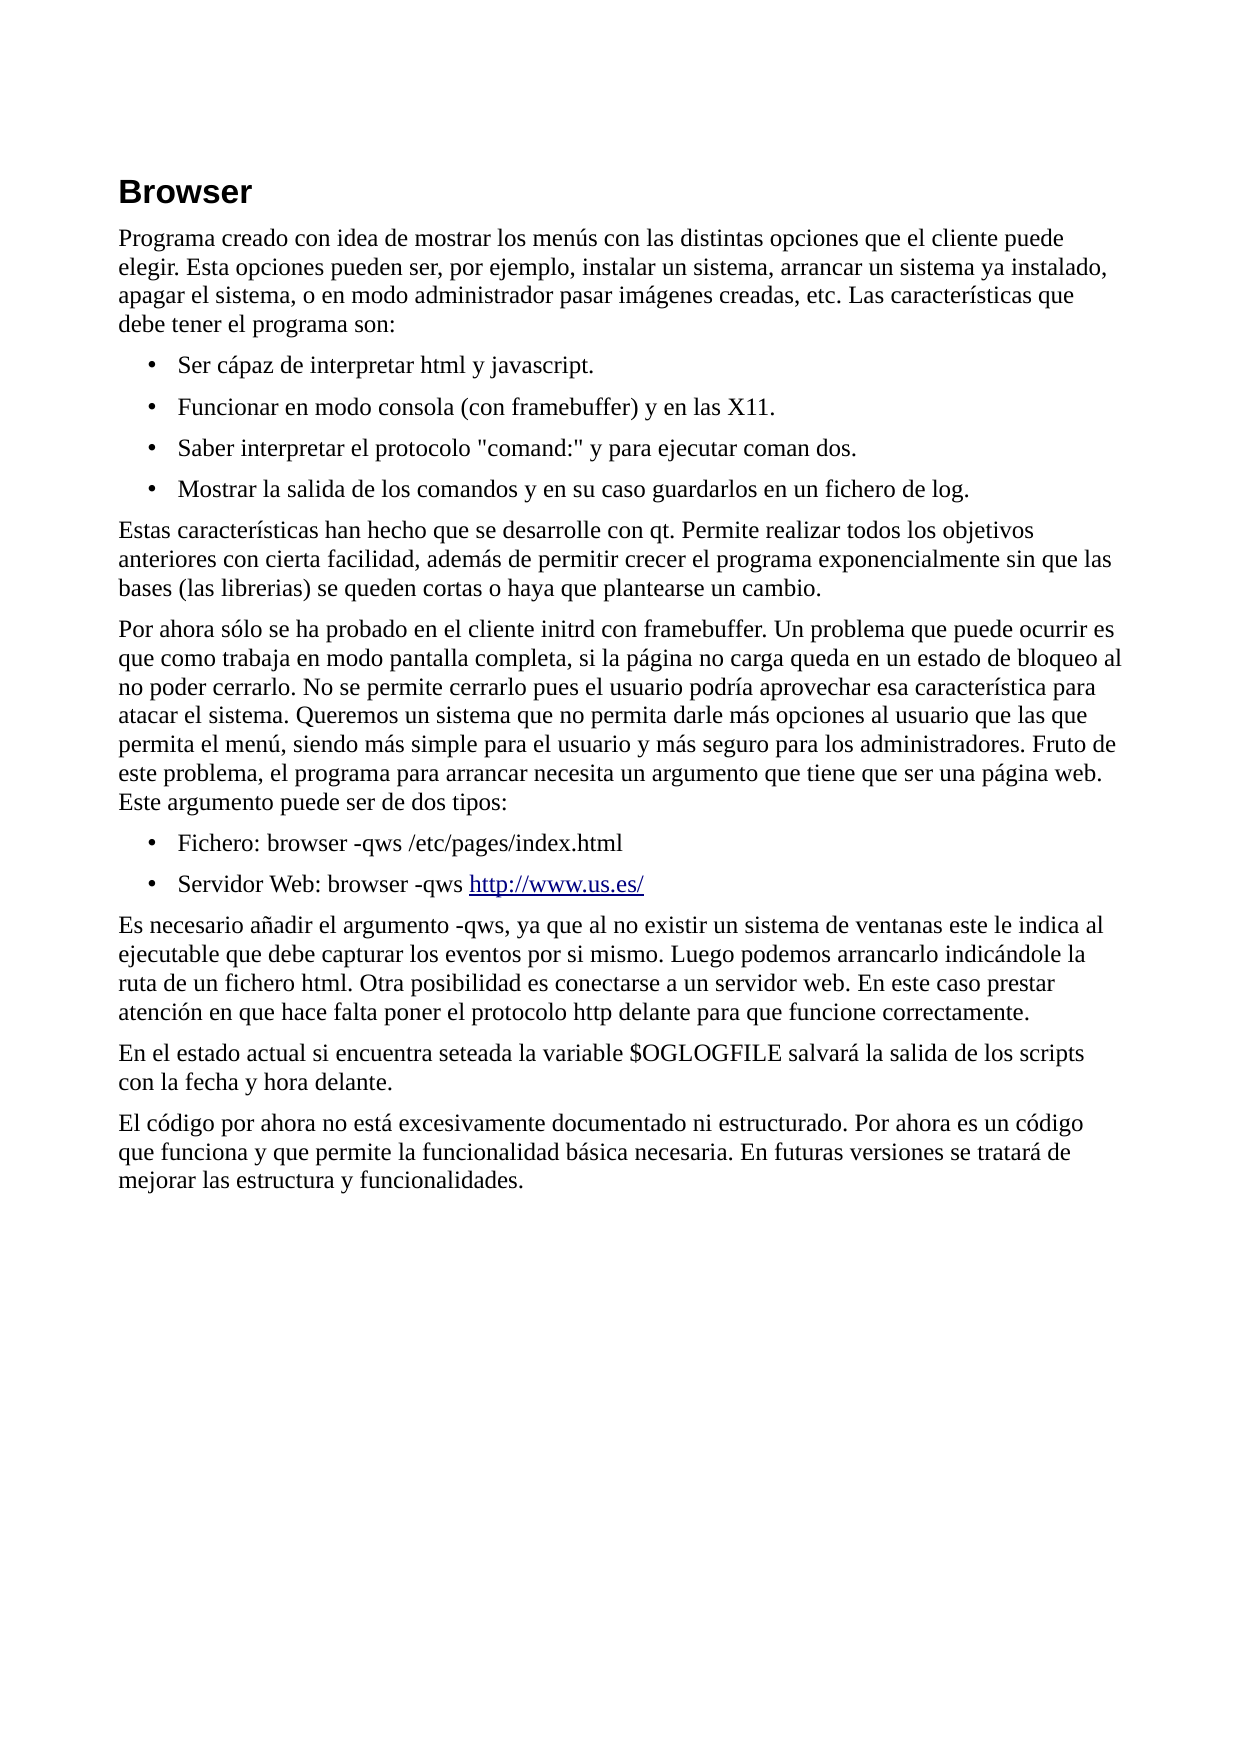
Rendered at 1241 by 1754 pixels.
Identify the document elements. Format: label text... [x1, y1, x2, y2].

list Mostrar la salida de los comandos y en su caso guardarlos en un fichero de log. [148, 474, 1122, 503]
list Ser cápaz de interpretar html y javascript. [148, 351, 1122, 379]
text Estas características han hecho que se desarrolle con qt. Permite realizar todos los objetivos anteriores con cierta facilidad, además de permitir crecer el programa exponencialmente sin que las bases (las librerias) se queden cortas o haya que plantearse un cambio. [118, 516, 1122, 602]
text Programa creado con idea de mostrar los menús con las distintas opciones que el cliente puede elegir. Esta opciones pueden ser, por ejemplo, instalar un sistema, arrancar un sistema ya instalado, apagar el sistema, o en modo administrador pasar imágenes creadas, etc. Las características que debe tener el programa son: [118, 223, 1122, 338]
list Funcionar en modo consola (con framebuffer) y en las X11. [148, 392, 1122, 421]
text Es necesario añadir el argumento -qws, ya que al no existir un sistema de ventanas este le indica al ejecutable que debe capturar los eventos por si mismo. Luego podemos arrancarlo indicándole la ruta de un fichero html. Otra posibilidad es conectarse a un servidor web. En este caso prestar atención en que hace falta poner el protocolo http delante para que funcione correctamente. [118, 911, 1122, 1026]
text El código por ahora no está excesivamente documentado ni estructurado. Por ahora es un código que funciona y que permite la funcionalidad básica necesaria. En futuras versiones se tratará de mejorar las estructura y funcionalidades. [118, 1108, 1122, 1194]
list Saber interpretar el protocolo "comand:" y para ejecutar coman dos. [148, 433, 1122, 462]
text En el estado actual si encuentra seteada la variable $OGLOGFILE salvará la salida de los scripts con la fecha y hora delante. [118, 1038, 1122, 1096]
text Por ahora sólo se ha probado en el cliente initrd con framebuffer. Un problema que puede ocurrir es que como trabaja en modo pantalla completa, si la página no carga queda en un estado de bloqueo al no poder cerrarlo. No se permite cerrarlo pues el usuario podría aprovechar esa característica para atacar el sistema. Queremos un sistema que no permita darle más opciones al usuario que las que permita el menú, siendo más simple para el usuario y más seguro para los administradores. Fruto de este problema, el programa para arrancar necesita un argumento que tiene que ser una página web. Este argumento puede ser de dos tipos: [118, 614, 1122, 816]
subtitle Browser [118, 172, 1122, 211]
list Servidor Web: browser -qws ​http://www.us.es/ [148, 869, 1122, 898]
list Fichero: browser -qws /etc/pages/index.html [148, 828, 1122, 857]
